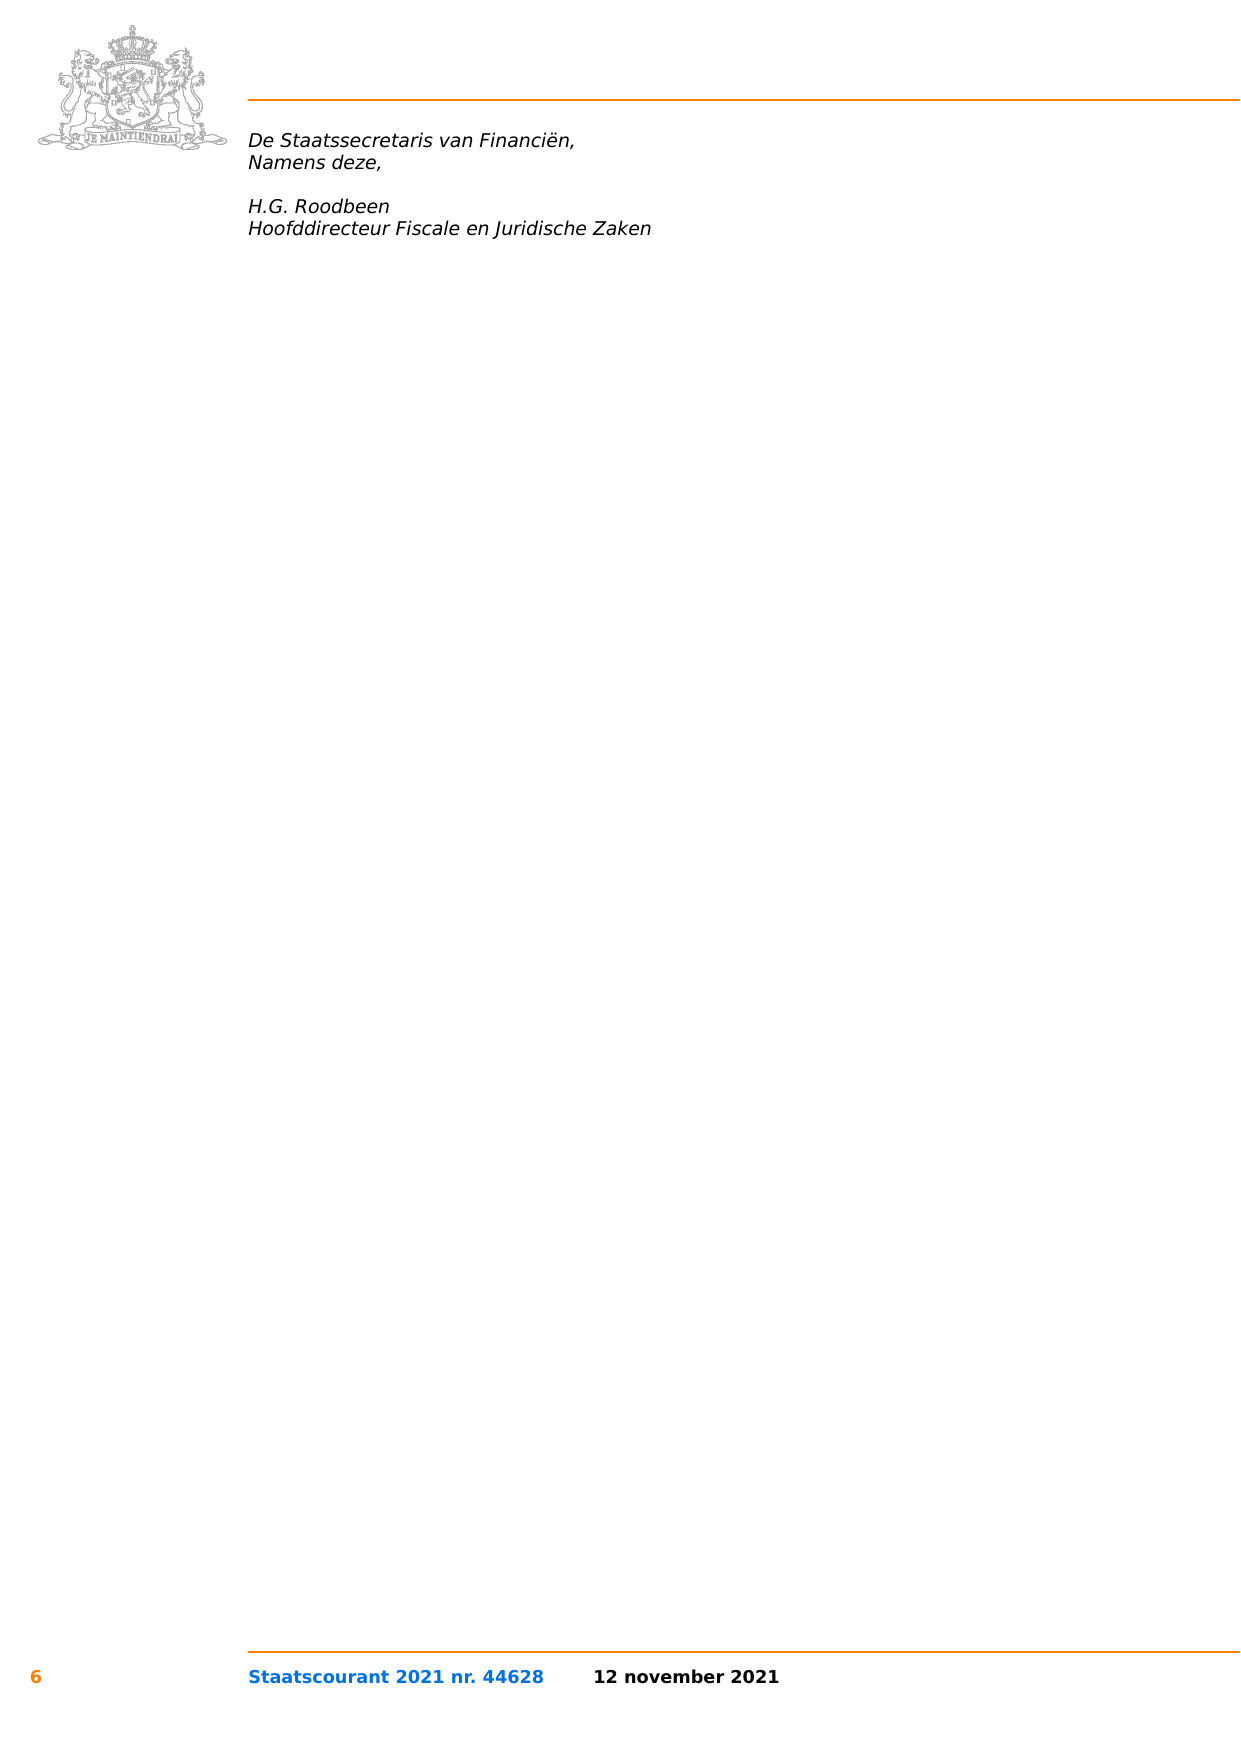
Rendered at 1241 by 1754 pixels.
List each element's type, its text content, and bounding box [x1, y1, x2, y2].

text De Staatssecretaris van Financiën, Namens deze, H.G. Roodbeen Hoofddirecteur Fiscale en Juridische Zaken [248, 130, 1163, 240]
picture [38, 25, 227, 150]
